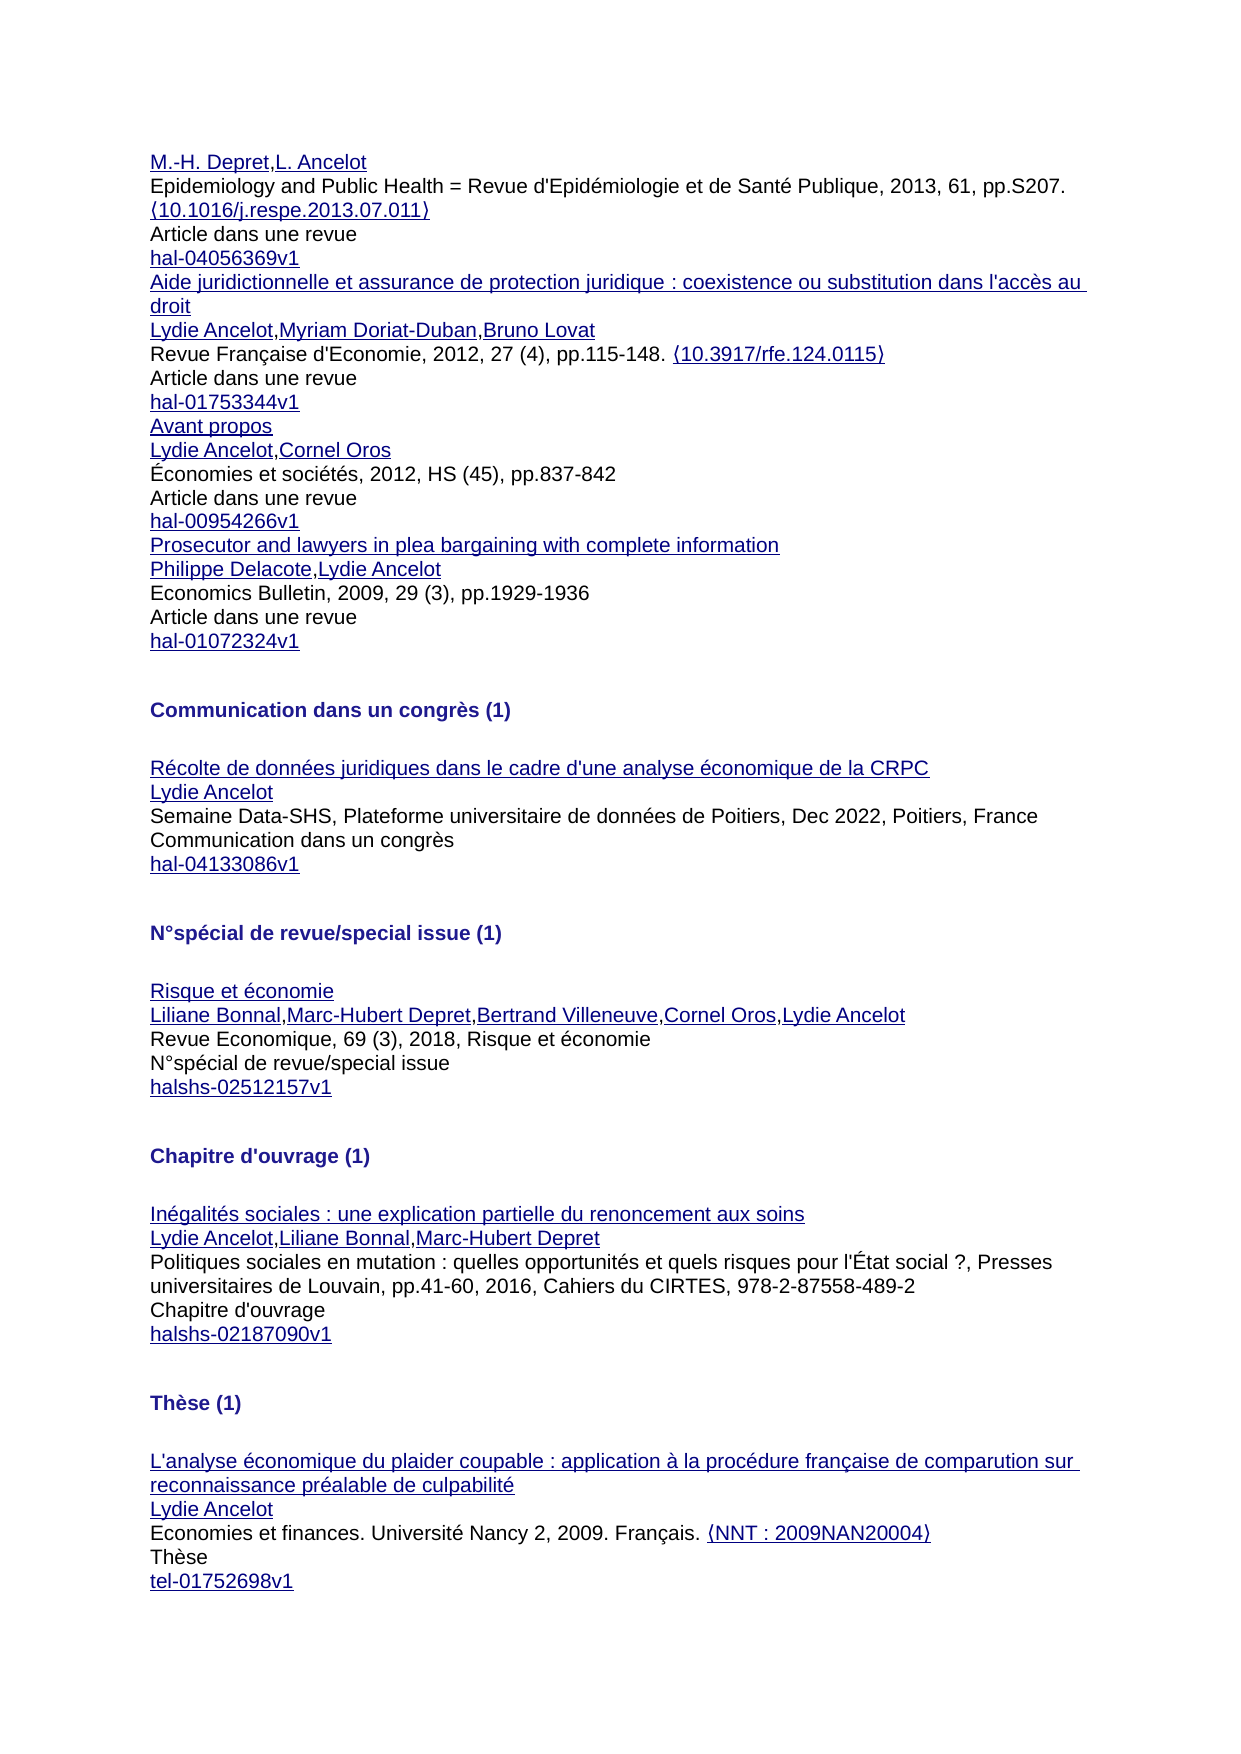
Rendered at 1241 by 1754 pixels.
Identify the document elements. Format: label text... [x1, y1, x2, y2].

subtitle Communication dans un congrès (1) [150, 698, 1090, 722]
table_header Risque et économie Liliane Bonnal,Marc-Hubert Depret,Bertrand Villeneuve,Cornel Oros,Lydie Ancelot Revue Economique, 69 (3), 2018, Risque et économie N°spécial de revue/special issue halshs-02512157v1 [150, 979, 1090, 1099]
table_cell Avant propos Lydie Ancelot,Cornel Oros Économies et sociétés, 2012, HS (45), pp.837-842 Article dans une revue hal-00954266v1 [150, 414, 1090, 533]
table_cell Aide juridictionnelle et assurance de protection juridique : coexistence ou substitution dans l'accès au droit Lydie Ancelot,Myriam Doriat-Duban,Bruno Lovat Revue Française d'Economie, 2012, 27 (4), pp.115-148. ⟨10.3917/rfe.124.0115⟩ Article dans une revue hal-01753344v1 [150, 270, 1090, 413]
table_header Récolte de données juridiques dans le cadre d'une analyse économique de la CRPC Lydie Ancelot Semaine Data-SHS, Plateforme universitaire de données de Poitiers, Dec 2022, Poitiers, France Communication dans un congrès hal-04133086v1 [150, 756, 1090, 876]
subtitle Thèse (1) [150, 1391, 1090, 1414]
table_cell M.-H. Depret,L. Ancelot Epidemiology and Public Health = Revue d'Epidémiologie et de Santé Publique, 2013, 61, pp.S207. ⟨10.1016/j.respe.2013.07.011⟩ Article dans une revue hal-04056369v1 [150, 150, 1090, 270]
subtitle Chapitre d'ouvrage (1) [150, 1144, 1090, 1168]
table_cell Prosecutor and lawyers in plea bargaining with complete information Philippe Delacote,Lydie Ancelot Economics Bulletin, 2009, 29 (3), pp.1929-1936 Article dans une revue hal-01072324v1 [150, 533, 1090, 653]
table_header Inégalités sociales : une explication partielle du renoncement aux soins Lydie Ancelot,Liliane Bonnal,Marc-Hubert Depret Politiques sociales en mutation : quelles opportunités et quels risques pour l'État social ?, Presses universitaires de Louvain, pp.41-60, 2016, Cahiers du CIRTES, 978-2-87558-489-2 Chapitre d'ouvrage halshs-02187090v1 [150, 1202, 1090, 1346]
table_header L'analyse économique du plaider coupable : application à la procédure française de comparution sur reconnaissance préalable de culpabilité Lydie Ancelot Economies et finances. Université Nancy 2, 2009. Français. ⟨NNT : 2009NAN20004⟩ Thèse tel-01752698v1 [150, 1449, 1090, 1593]
subtitle N°spécial de revue/special issue (1) [150, 921, 1090, 945]
